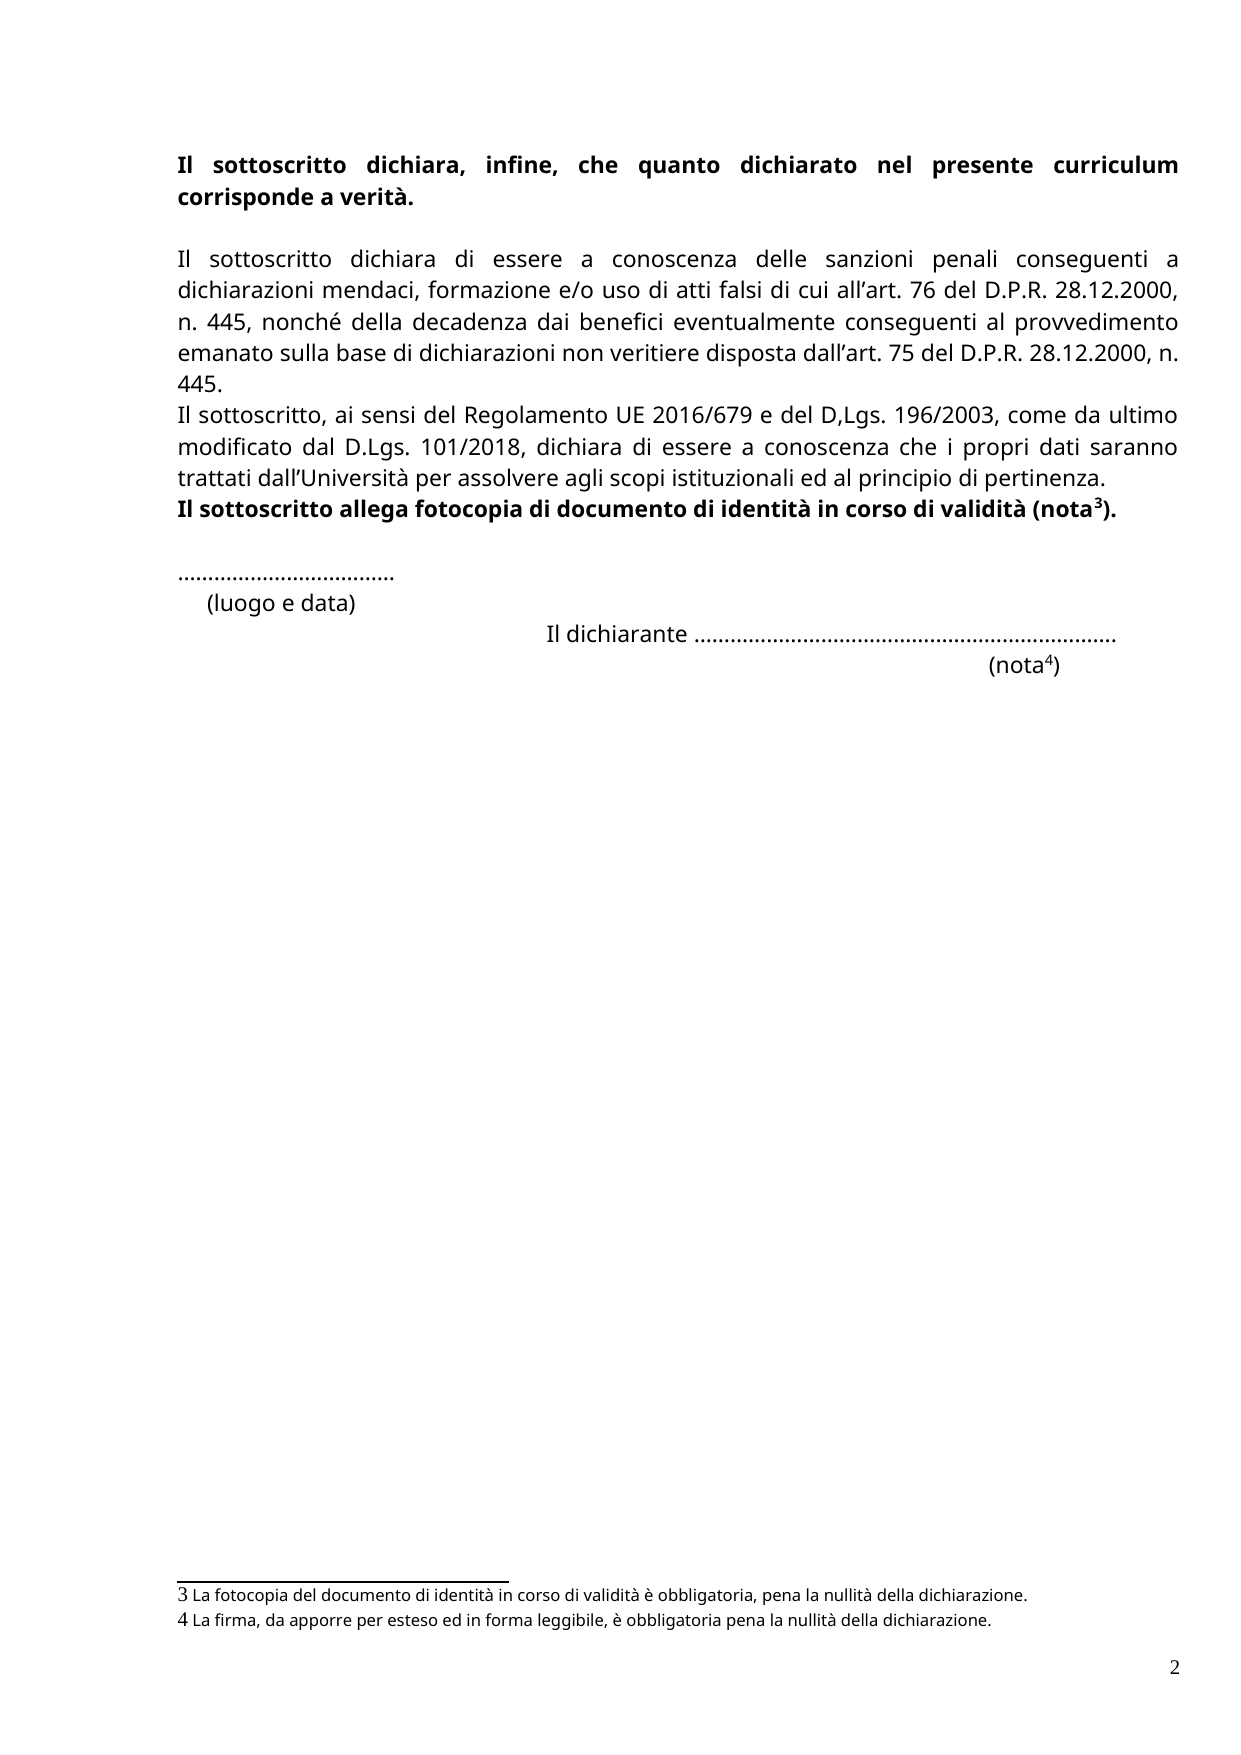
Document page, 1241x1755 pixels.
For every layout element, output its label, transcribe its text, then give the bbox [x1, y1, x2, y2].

text Il sottoscritto, ai sensi del Regolamento UE 2016/679 e del D,Lgs. 196/2003, come da ultimo modificato dal D.Lgs. 101/2018, dichiara di essere a conoscenza che i propri dati saranno trattati dall’Università per assolvere agli scopi istituzionali ed al principio di pertinenza. [177, 399, 1180, 493]
text Il dichiarante ……………………………………………………………. [177, 618, 1180, 649]
text Il sottoscritto dichiara di essere a conoscenza delle sanzioni penali conseguenti a dichiarazioni mendaci, formazione e/o uso di atti falsi di cui all’art. 76 del D.P.R. 28.12.2000, n. 445, nonché della decadenza dai benefici eventualmente conseguenti al provvedimento emanato sulla base di dichiarazioni non veritiere disposta dall’art. 75 del D.P.R. 28.12.2000, n. 445. [177, 243, 1180, 399]
text ……………………………… [177, 556, 1180, 587]
text La fotocopia del documento di identità in corso di validità è obbligatoria, pena la nullità della dichiarazione. [177, 1582, 1180, 1607]
text (nota) [177, 649, 1180, 681]
text Il sottoscritto dichiara, infine, che quanto dichiarato nel presente curriculum corrisponde a verità. [177, 149, 1180, 212]
text La firma, da apporre per esteso ed in forma leggibile, è obbligatoria pena la nullità della dichiarazione. [177, 1607, 1122, 1631]
text (luogo e data) [207, 587, 1180, 618]
text Il sottoscritto allega fotocopia di documento di identità in corso di validità (nota). [177, 493, 1180, 524]
